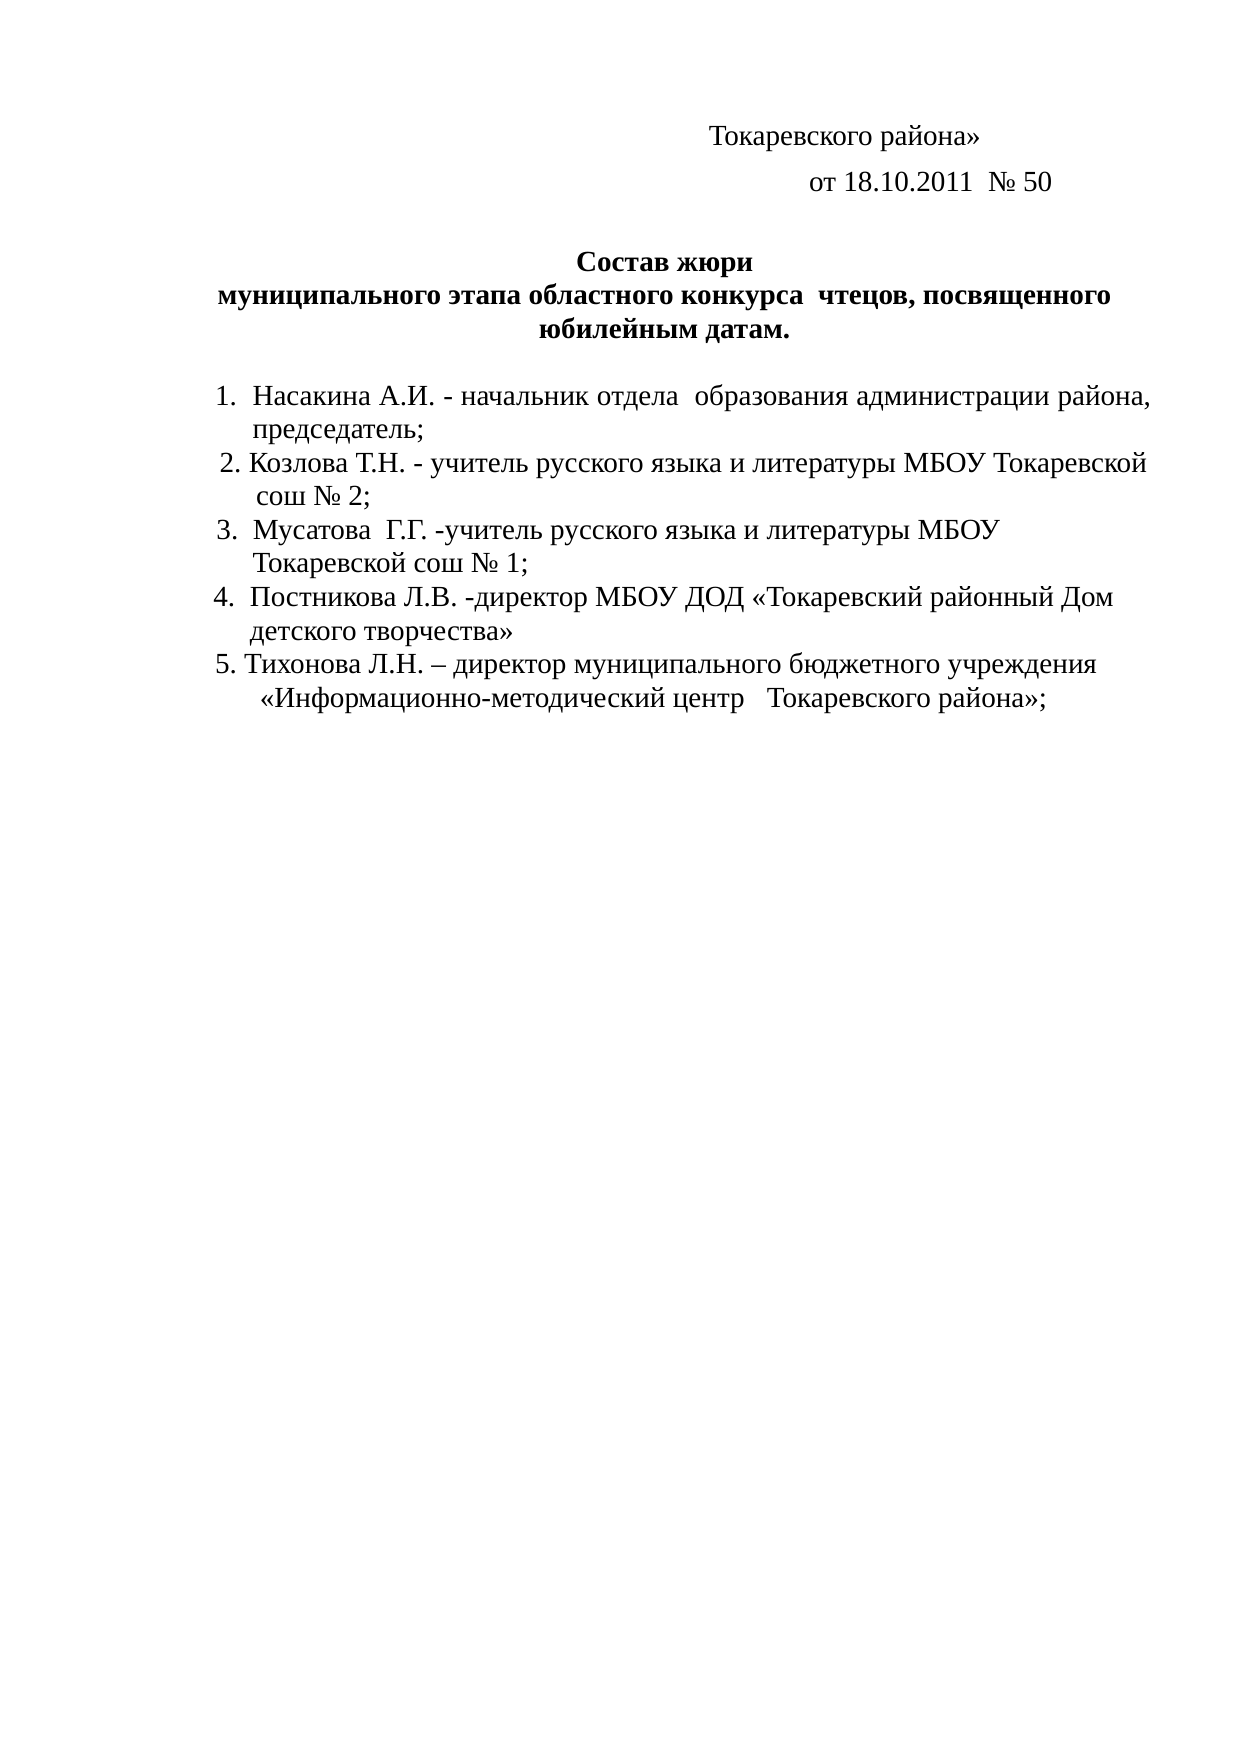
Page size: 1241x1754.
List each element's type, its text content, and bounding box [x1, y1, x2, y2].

text от 18.10.2011 № 50 [177, 164, 1152, 198]
text муниципального этапа областного конкурса чтецов, посвященного юбилейным датам. [177, 277, 1152, 344]
text Токаревского района» [177, 118, 1152, 152]
list Насакина А.И. - начальник отдела образования администрации района, председатель; [215, 378, 1152, 445]
list 3. Мусатова Г.Г. -учитель русского языка и литературы МБОУ [179, 512, 1152, 546]
list сош № 2; [182, 478, 1152, 512]
text Состав жюри [177, 244, 1152, 277]
list 4. Постникова Л.В. -директор МБОУ ДОД «Токаревский районный Дом [176, 579, 1152, 613]
list детского творчества» [176, 613, 1152, 646]
list Токаревской сош № 1; [215, 546, 1152, 579]
list 5. Тихонова Л.Н. – директор муниципального бюджетного учреждения [177, 646, 1152, 680]
list «Информационно-методический центр Токаревского района»; [215, 680, 1152, 713]
list 2. Козлова Т.Н. - учитель русского языка и литературы МБОУ Токаревской [182, 445, 1152, 478]
